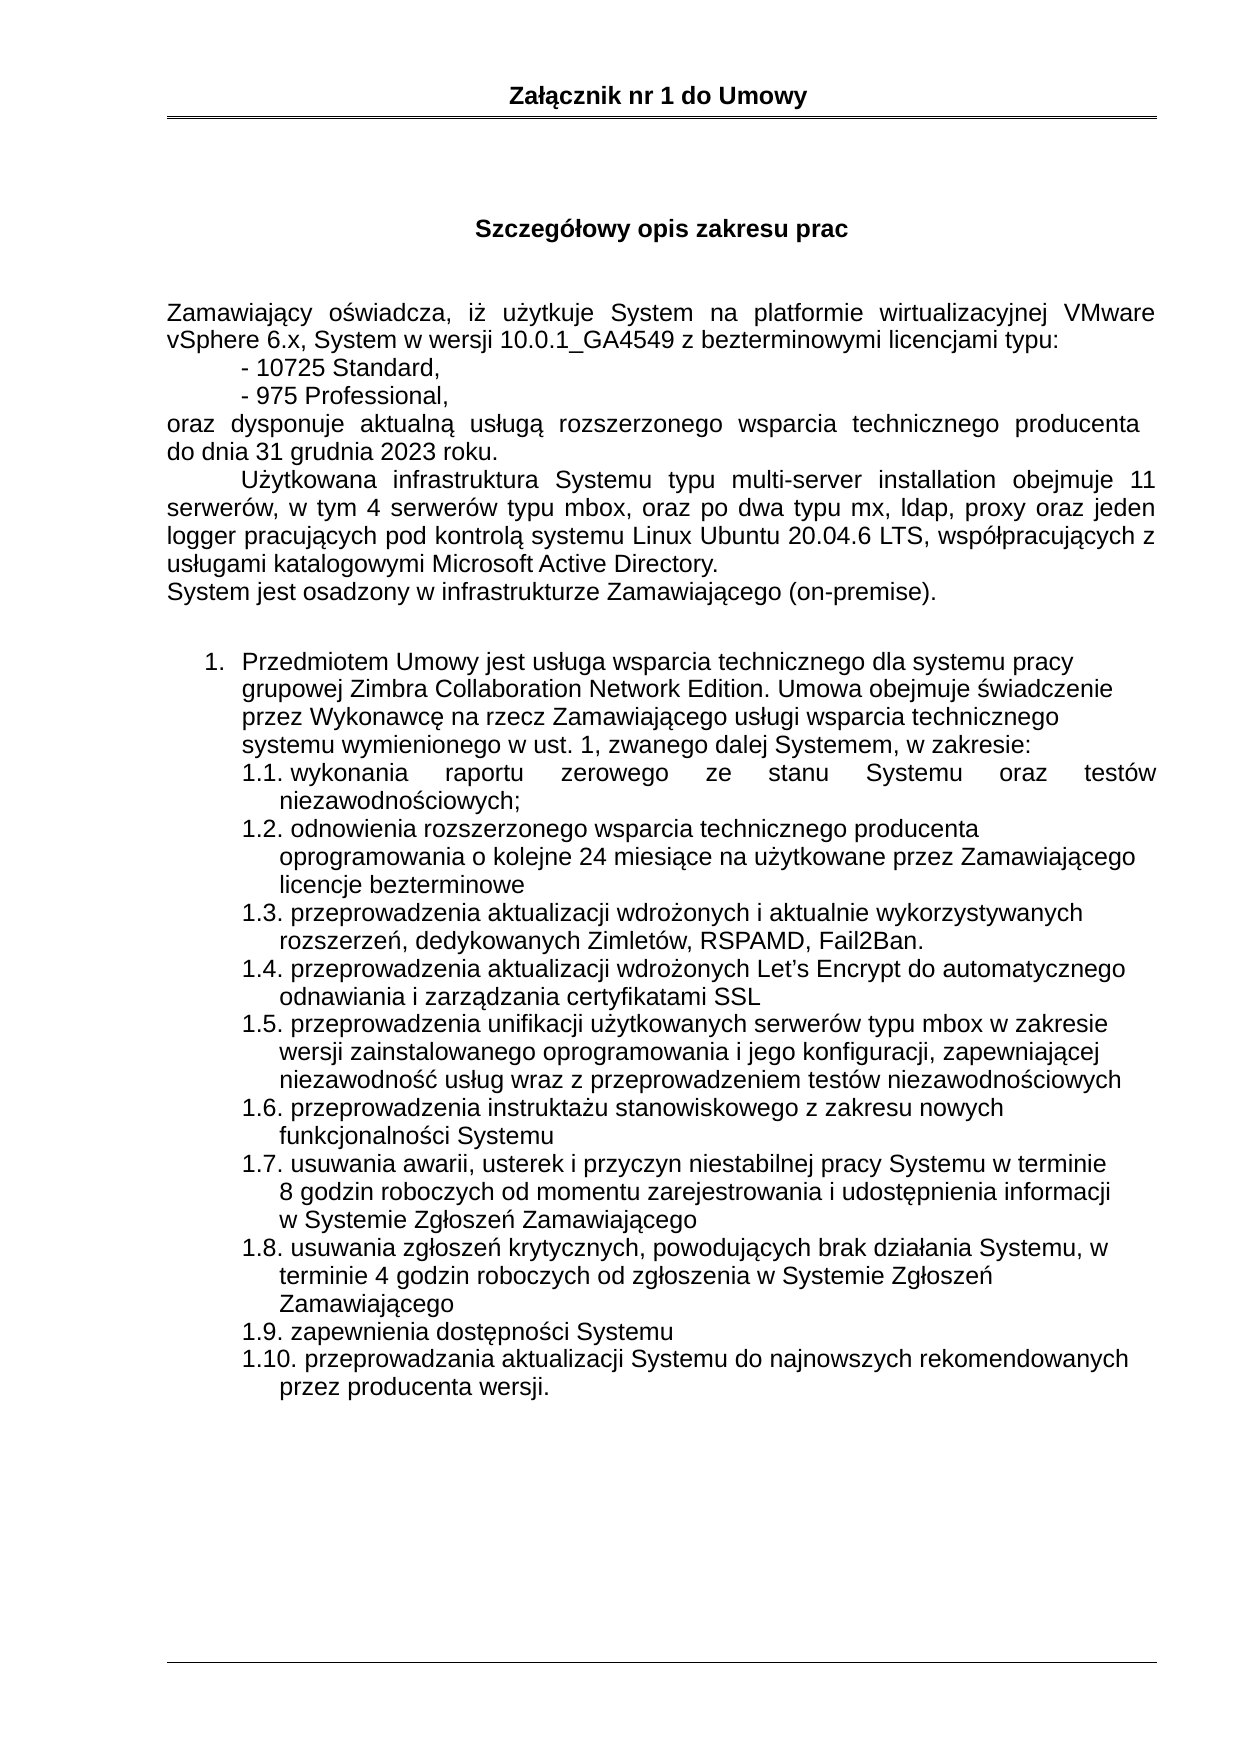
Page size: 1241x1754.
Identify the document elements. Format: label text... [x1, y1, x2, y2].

text - 10725 Standard, [167, 354, 1157, 382]
text oraz dysponuje aktualną usługą rozszerzonego wsparcia technicznego producenta do dnia 31 grudnia 2023 roku. [167, 410, 1157, 466]
list Zamawiający oświadcza, iż użytkuje System na platformie wirtualizacyjnej VMware vSphere 6.x, System w wersji 10.0.1_GA4549 z bezterminowymi licencjami typu: [167, 298, 1157, 354]
text Załącznik nr 1 do Umowy [167, 76, 1157, 116]
text Użytkowana infrastruktura Systemu typu multi-server installation obejmuje 11 serwerów, w tym 4 serwerów typu mbox, oraz po dwa typu mx, ldap, proxy oraz jeden logger pracujących pod kontrolą systemu Linux Ubuntu 20.04.6 LTS, współpracujących z usługami katalogowymi Microsoft Active Directory. [167, 466, 1157, 577]
text System jest osadzony w infrastrukturze Zamawiającego (on-premise). [167, 577, 1157, 605]
list Przedmiotem Umowy jest usługa wsparcia technicznego dla systemu pracy grupowej Zimbra Collaboration Network Edition. Umowa obejmuje świadczenie przez Wykonawcę na rzecz Zamawiającego usługi wsparcia technicznego systemu wymienionego w ust. 1, zwanego dalej Systemem, w zakresie: [204, 647, 1157, 759]
text - 975 Professional, [167, 382, 1157, 410]
list usuwania zgłoszeń krytycznych, powodujących brak działania Systemu, w terminie 4 godzin roboczych od zgłoszenia w Systemie Zgłoszeń Zamawiającego [242, 1233, 1157, 1317]
text Szczegółowy opis zakresu prac [167, 214, 1157, 242]
